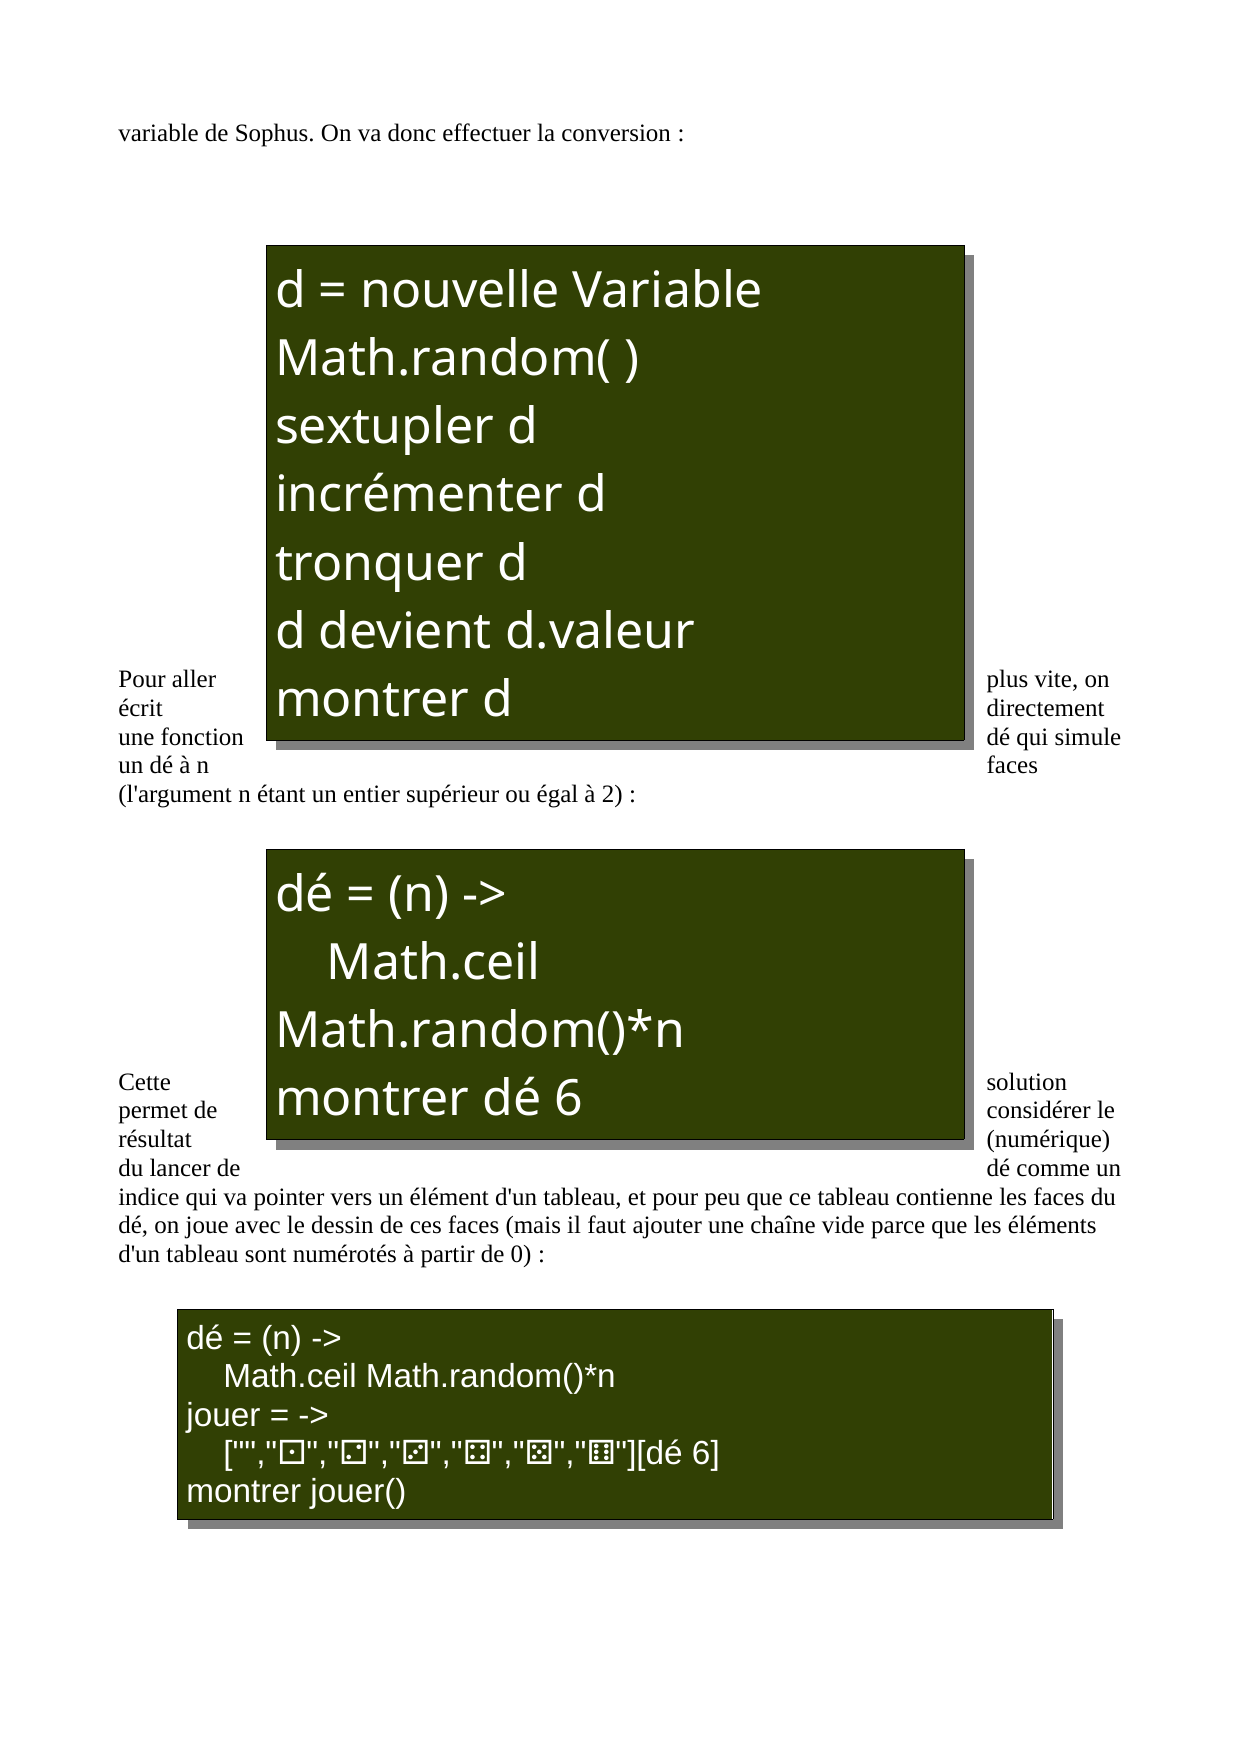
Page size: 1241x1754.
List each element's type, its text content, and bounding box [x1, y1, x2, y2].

text jouer = -> [186, 1394, 1043, 1433]
text sextupler d [275, 390, 955, 458]
text d devient d.valeur [275, 594, 955, 663]
text montrer jouer() [186, 1471, 1043, 1510]
text ["","⚀","⚁","⚂","⚃","⚄","⚅"][dé 6] [186, 1433, 1043, 1471]
text Pour aller plus vite, on écrit directement une fonction dé qui simule un dé à n faces (l'argument n étant un entier supérieur ou égal à 2) : [118, 664, 1122, 808]
text montrer d [275, 663, 955, 731]
text Cette solution permet de considérer le résultat (numérique) du lancer de dé comme un indice qui va pointer vers un élément d'un tableau, et pour peu que ce tableau contienne les faces du dé, on joue avec le dessin de ces faces (mais il faut ajouter une chaîne vide parce que les éléments d'un tableau sont numérotés à partir de 0) : [118, 1067, 1122, 1268]
text dé = (n) -> [186, 1318, 1043, 1356]
text dé = (n) -> [275, 858, 955, 926]
text Math.ceil Math.random()*n [186, 1356, 1043, 1394]
text Math.ceil Math.random()*n [275, 926, 955, 1062]
text d = nouvelle Variable Math.random( ) [275, 254, 955, 390]
text variable de Sophus. On va donc effectuer la conversion : [118, 118, 1122, 147]
text tronquer d [275, 526, 955, 594]
text montrer dé 6 [275, 1062, 955, 1130]
text incrémenter d [275, 458, 955, 526]
